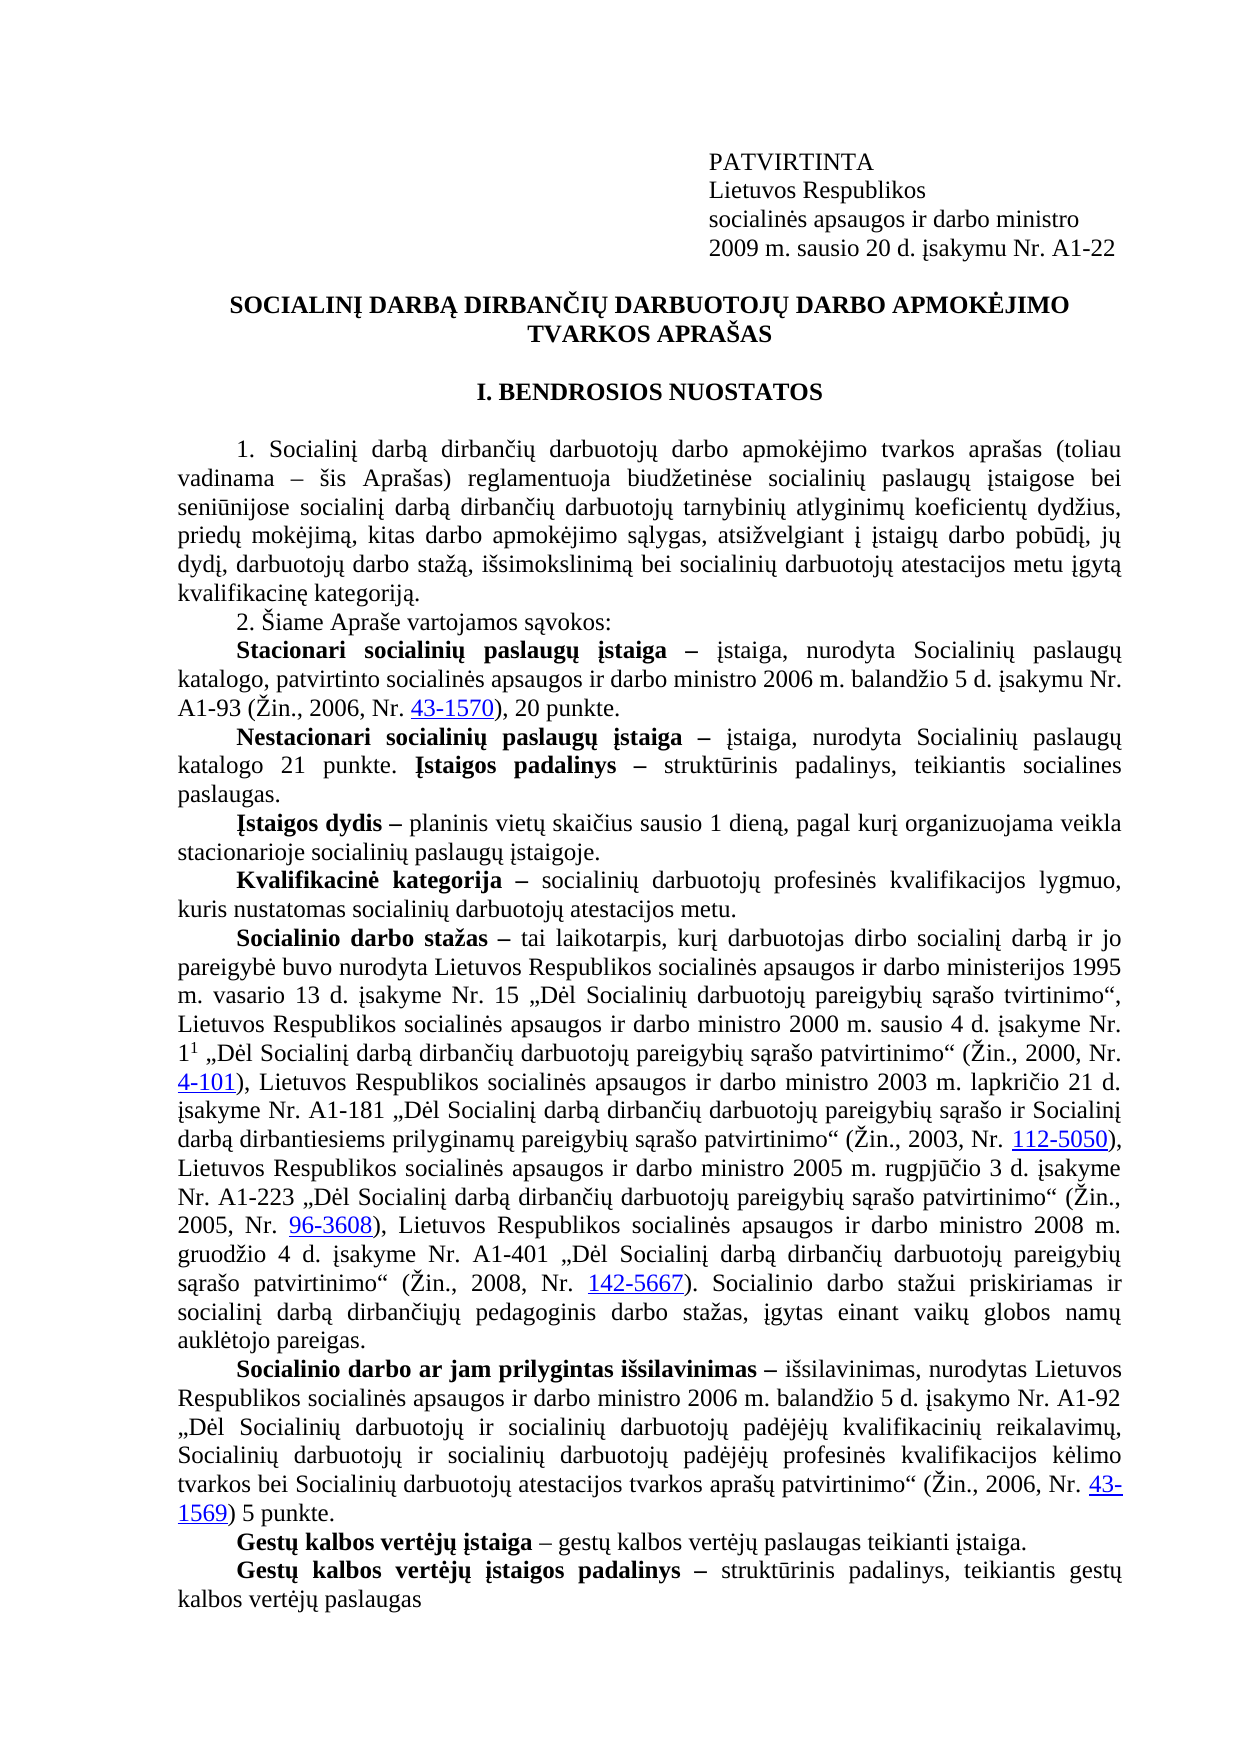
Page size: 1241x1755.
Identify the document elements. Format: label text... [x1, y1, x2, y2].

text Gestų kalbos vertėjų įstaigos padalinys – struktūrinis padalinys, teikiantis gestų kalbos vertėjų paslaugas [177, 1556, 1122, 1613]
text Gestų kalbos vertėjų įstaiga – gestų kalbos vertėjų paslaugas teikianti įstaiga. [177, 1527, 1122, 1556]
text Nestacionari socialinių paslaugų įstaiga – įstaiga, nurodyta Socialinių paslaugų katalogo 21 punkte. Įstaigos padalinys – struktūrinis padalinys, teikiantis socialines paslaugas. [177, 722, 1122, 808]
text 1. Socialinį darbą dirbančių darbuotojų darbo apmokėjimo tvarkos aprašas (toliau vadinama – šis Aprašas) reglamentuoja biudžetinėse socialinių paslaugų įstaigose bei seniūnijose socialinį darbą dirbančių darbuotojų tarnybinių atlyginimų koeficientų dydžius, priedų mokėjimą, kitas darbo apmokėjimo sąlygas, atsižvelgiant į įstaigų darbo pobūdį, jų dydį, darbuotojų darbo stažą, išsimokslinimą bei socialinių darbuotojų atestacijos metu įgytą kvalifikacinę kategoriją. [177, 434, 1122, 607]
text I. BENDROSIOS NUOSTATOS [177, 377, 1122, 406]
text Kvalifikacinė kategorija – socialinių darbuotojų profesinės kvalifikacijos lygmuo, kuris nustatomas socialinių darbuotojų atestacijos metu. [177, 866, 1122, 923]
text PATVIRTINTA [177, 147, 1122, 176]
text socialinės apsaugos ir darbo ministro [177, 204, 1122, 233]
text Stacionari socialinių paslaugų įstaiga – įstaiga, nurodyta Socialinių paslaugų katalogo, patvirtinto socialinės apsaugos ir darbo ministro 2006 m. balandžio 5 d. įsakymu Nr. A1-93 (Žin., 2006, Nr. 43-1570), 20 punkte. [177, 636, 1122, 722]
text Įstaigos dydis – planinis vietų skaičius sausio 1 dieną, pagal kurį organizuojama veikla stacionarioje socialinių paslaugų įstaigoje. [177, 808, 1122, 866]
text Socialinio darbo ar jam prilygintas išsilavinimas – išsilavinimas, nurodytas Lietuvos Respublikos socialinės apsaugos ir darbo ministro 2006 m. balandžio 5 d. įsakymo Nr. A1-92 „Dėl Socialinių darbuotojų ir socialinių darbuotojų padėjėjų kvalifikacinių reikalavimų, Socialinių darbuotojų ir socialinių darbuotojų padėjėjų profesinės kvalifikacijos kėlimo tvarkos bei Socialinių darbuotojų atestacijos tvarkos aprašų patvirtinimo“ (Žin., 2006, Nr. 43-1569) 5 punkte. [177, 1354, 1122, 1527]
text Socialinio darbo stažas – tai laikotarpis, kurį darbuotojas dirbo socialinį darbą ir jo pareigybė buvo nurodyta Lietuvos Respublikos socialinės apsaugos ir darbo ministerijos 1995 m. vasario 13 d. įsakyme Nr. 15 „Dėl Socialinių darbuotojų pareigybių sąrašo tvirtinimo“, Lietuvos Respublikos socialinės apsaugos ir darbo ministro 2000 m. sausio 4 d. įsakyme Nr. 11 „Dėl Socialinį darbą dirbančių darbuotojų pareigybių sąrašo patvirtinimo“ (Žin., 2000, Nr. 4-101), Lietuvos Respublikos socialinės apsaugos ir darbo ministro 2003 m. lapkričio 21 d. įsakyme Nr. A1-181 „Dėl Socialinį darbą dirbančių darbuotojų pareigybių sąrašo ir Socialinį darbą dirbantiesiems prilyginamų pareigybių sąrašo patvirtinimo“ (Žin., 2003, Nr. 112-5050), Lietuvos Respublikos socialinės apsaugos ir darbo ministro 2005 m. rugpjūčio 3 d. įsakyme Nr. A1-223 „Dėl Socialinį darbą dirbančių darbuotojų pareigybių sąrašo patvirtinimo“ (Žin., 2005, Nr. 96-3608), Lietuvos Respublikos socialinės apsaugos ir darbo ministro 2008 m. gruodžio 4 d. įsakyme Nr. A1-401 „Dėl Socialinį darbą dirbančių darbuotojų pareigybių sąrašo patvirtinimo“ (Žin., 2008, Nr. 142-5667). Socialinio darbo stažui priskiriamas ir socialinį darbą dirbančiųjų pedagoginis darbo stažas, įgytas einant vaikų globos namų auklėtojo pareigas. [177, 923, 1122, 1354]
text 2. Šiame Apraše vartojamos sąvokos: [177, 607, 1122, 636]
text 2009 m. sausio 20 d. įsakymu Nr. A1-22 [177, 233, 1122, 262]
text Lietuvos Respublikos [177, 176, 1122, 204]
text SOCIALINĮ DARBĄ DIRBANČIŲ DARBUOTOJŲ DARBO APMOKĖJIMO TVARKOS APRAŠAS [177, 291, 1122, 348]
